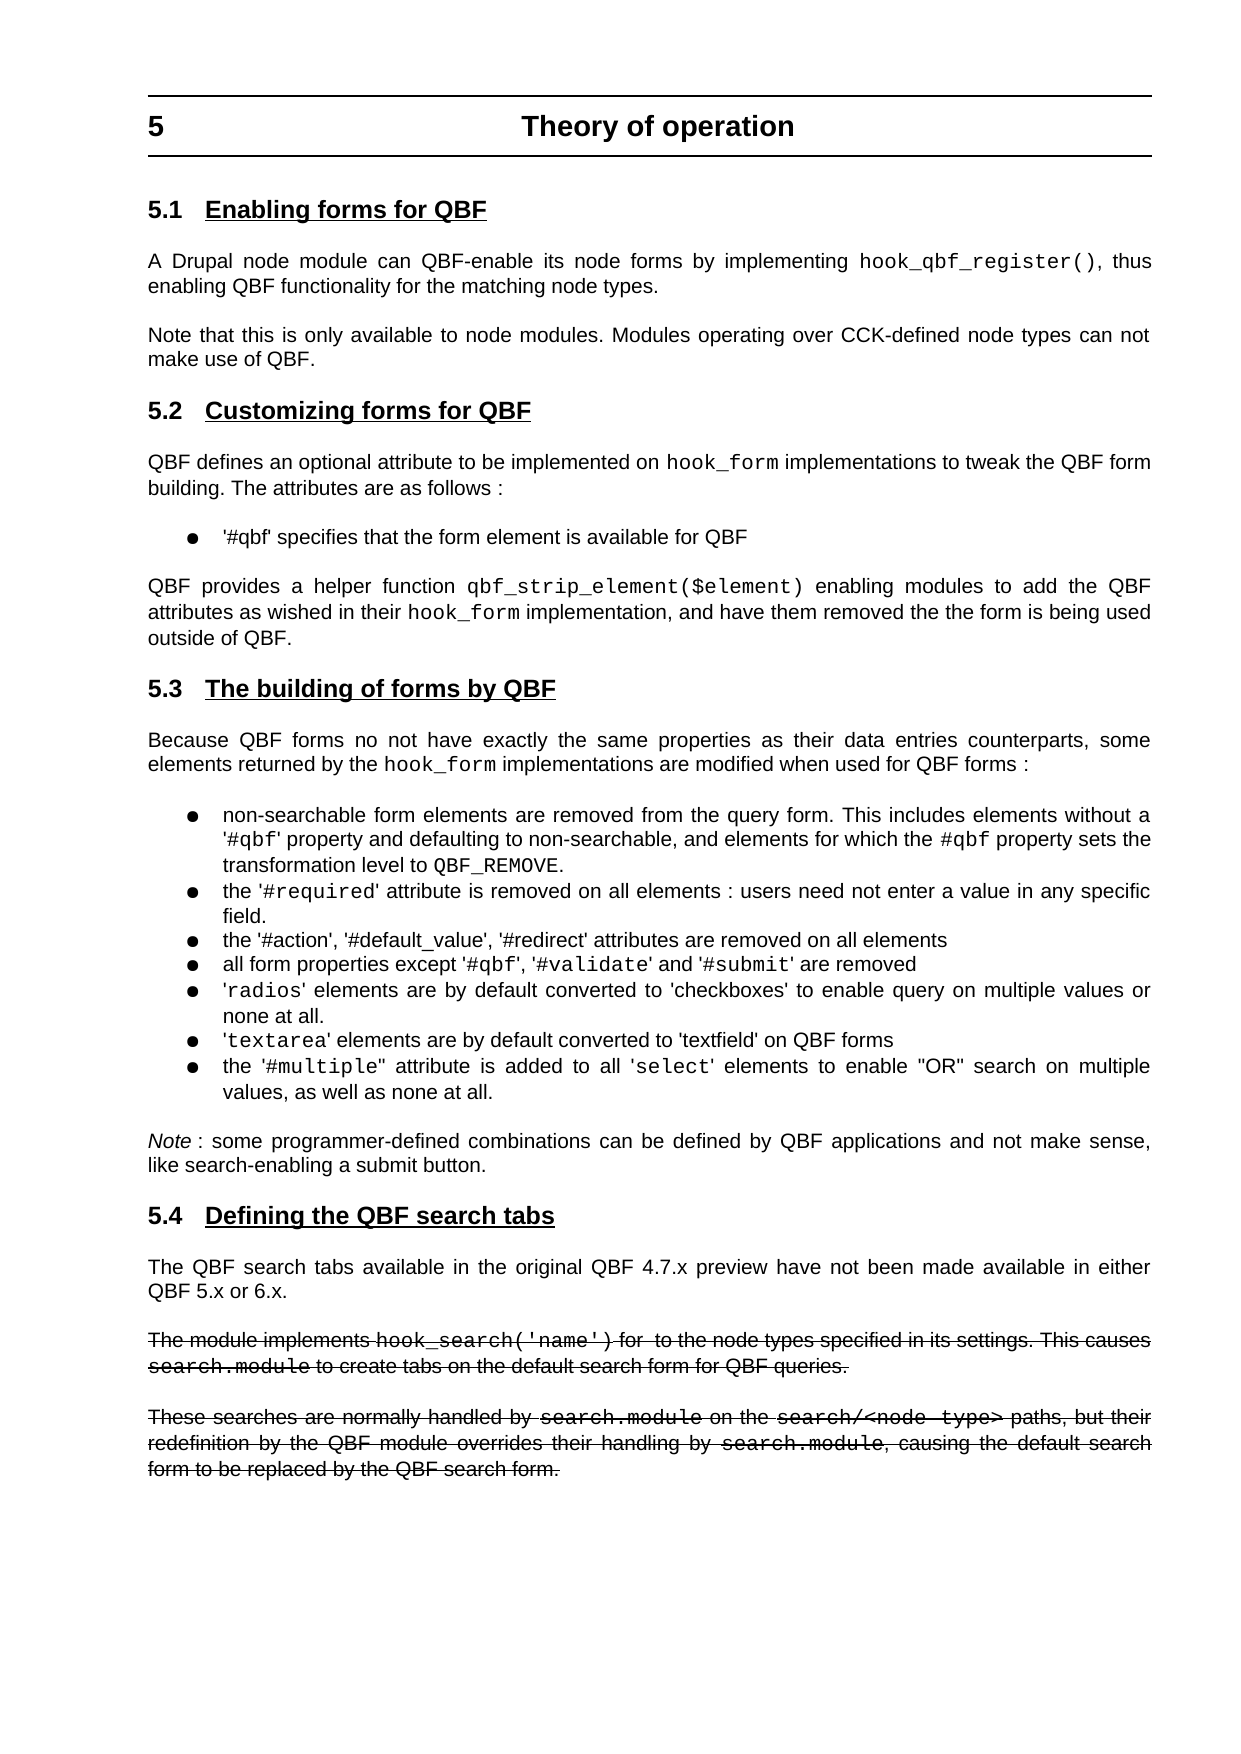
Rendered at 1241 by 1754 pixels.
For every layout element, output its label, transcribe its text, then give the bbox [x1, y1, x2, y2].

list the '#action', '#default_value', '#redirect' attributes are removed on all elements [185, 928, 1152, 952]
text Note that this is only available to node modules. Modules operating over CCK-defined node types can not make use of QBF. [148, 323, 1152, 371]
text The module implements hook_search('name') for to the node types specified in its settings. This causes search.module to create tabs on the default search form for QBF queries. [148, 1328, 1152, 1380]
list the '#required' attribute is removed on all elements : users need not enter a value in any specific field. [185, 878, 1152, 928]
list non-searchable form elements are removed from the query form. This includes elements without a '#qbf' property and defaulting to non-searchable, and elements for which the #qbf property sets the transformation level to QBF_REMOVE. [185, 803, 1152, 878]
list the '#multiple" attribute is added to all 'select' elements to enable "OR" search on multiple values, as well as none at all. [185, 1054, 1152, 1103]
text Note : some programmer-defined combinations can be defined by QBF applications and not make sense, like search-enabling a submit button. [148, 1128, 1152, 1176]
text These searches are normally handled by search.module on the search/<node type> paths, but their redefinition by the QBF module overrides their handling by search.module, causing the default search form to be replaced by the QBF search form. [148, 1405, 1152, 1444]
subtitle The building of forms by QBF [148, 674, 1152, 703]
text The QBF search tabs available in the original QBF 4.7.x preview have not been made available in either QBF 5.x or 6.x. [148, 1255, 1152, 1303]
subtitle Defining the QBF search tabs [148, 1201, 1152, 1230]
text A Drupal node module can QBF-enable its node forms by implementing hook_qbf_register(), thus enabling QBF functionality for the matching node types. [148, 248, 1152, 298]
text Because QBF forms no not have exactly the same properties as their data entries counterparts, some elements returned by the hook_form implementations are modified when used for QBF forms : [148, 728, 1152, 778]
subtitle Theory of operation [148, 97, 1152, 155]
subtitle Customizing forms for QBF [148, 396, 1152, 425]
subtitle Enabling forms for QBF [148, 195, 1152, 223]
text These searches are normally handled by search.module on the search/<node type> paths, but their redefinition by the QBF module overrides their handling by search.module, causing the default search form to be replaced by the QBF search form. [148, 1445, 1152, 1480]
list 'radios' elements are by default converted to 'checkboxes' to enable query on multiple values or none at all. [185, 978, 1152, 1028]
text QBF defines an optional attribute to be implemented on hook_form implementations to tweak the QBF form building. The attributes are as follows : [148, 450, 1152, 500]
list all form properties except '#qbf', '#validate' and '#submit' are removed [185, 952, 1152, 978]
text QBF provides a helper function qbf_strip_element($element) enabling modules to add the QBF attributes as wished in their hook_form implementation, and have them removed the the form is being used outside of QBF. [148, 574, 1152, 649]
list 'textarea' elements are by default converted to 'textfield' on QBF forms [185, 1028, 1152, 1054]
list '#qbf' specifies that the form element is available for QBF [185, 525, 1152, 549]
